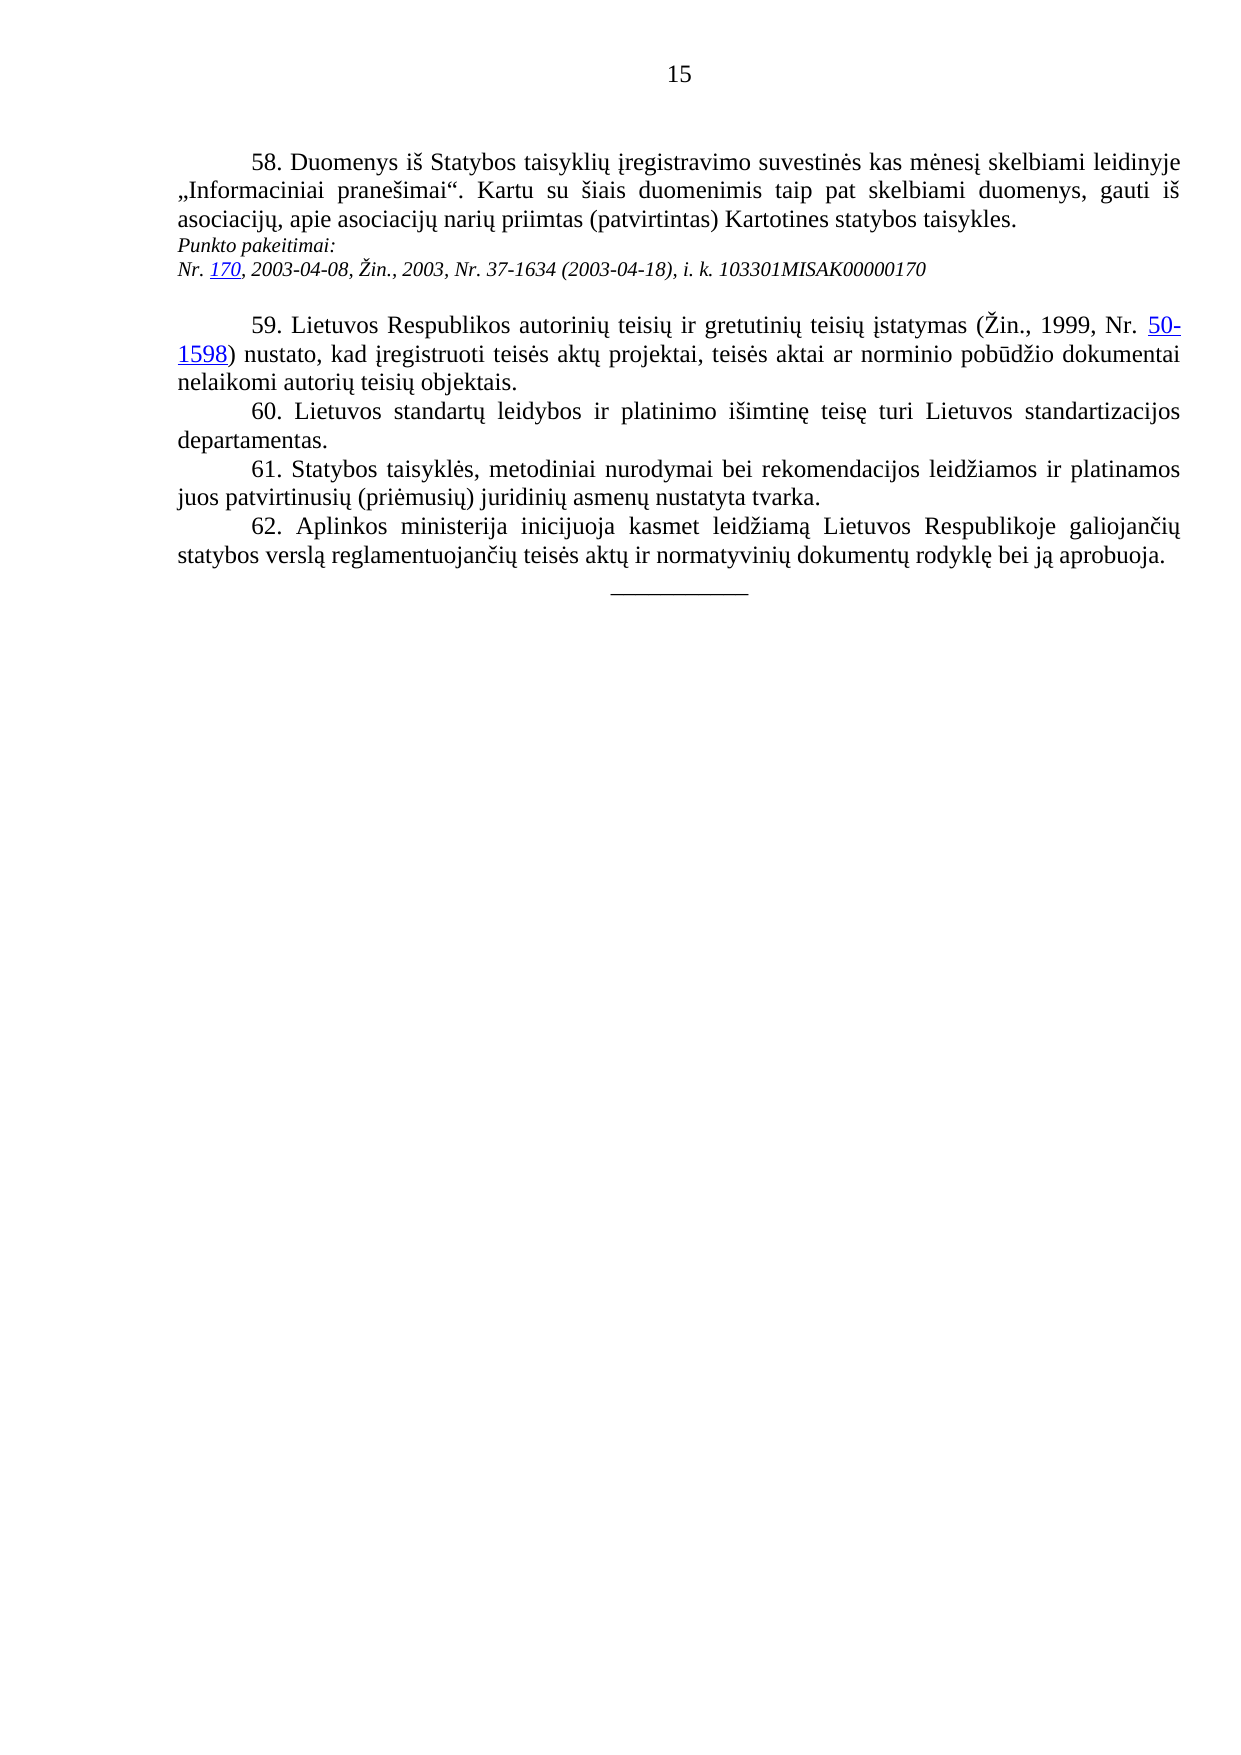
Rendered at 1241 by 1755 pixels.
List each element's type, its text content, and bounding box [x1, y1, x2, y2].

text 61. Statybos taisyklės, metodiniai nurodymai bei rekomendacijos leidžiamos ir platinamos juos patvirtinusių (priėmusių) juridinių asmenų nustatyta tvarka. [177, 454, 1181, 511]
text Punkto pakeitimai: [177, 233, 1181, 257]
text 58. Duomenys iš Statybos taisyklių įregistravimo suvestinės kas mėnesį skelbiami leidinyje „Informaciniai pranešimai“. Kartu su šiais duomenimis taip pat skelbiami duomenys, gauti iš asociacijų, apie asociacijų narių priimtas (patvirtintas) Kartotines statybos taisykles. [177, 147, 1181, 233]
text 60. Lietuvos standartų leidybos ir platinimo išimtinę teisę turi Lietuvos standartizacijos departamentas. [177, 396, 1181, 454]
text ___________ [177, 569, 1181, 597]
text Nr. 170, 2003-04-08, Žin., 2003, Nr. 37-1634 (2003-04-18), i. k. 103301MISAK00000170 [177, 257, 1181, 281]
text 62. Aplinkos ministerija inicijuoja kasmet leidžiamą Lietuvos Respublikoje galiojančių statybos verslą reglamentuojančių teisės aktų ir normatyvinių dokumentų rodyklę bei ją aprobuoja. [177, 511, 1181, 569]
text 59. Lietuvos Respublikos autorinių teisių ir gretutinių teisių įstatymas (Žin., 1999, Nr. 50-1598) nustato, kad įregistruoti teisės aktų projektai, teisės aktai ar norminio pobūdžio dokumentai nelaikomi autorių teisių objektais. [177, 310, 1181, 396]
